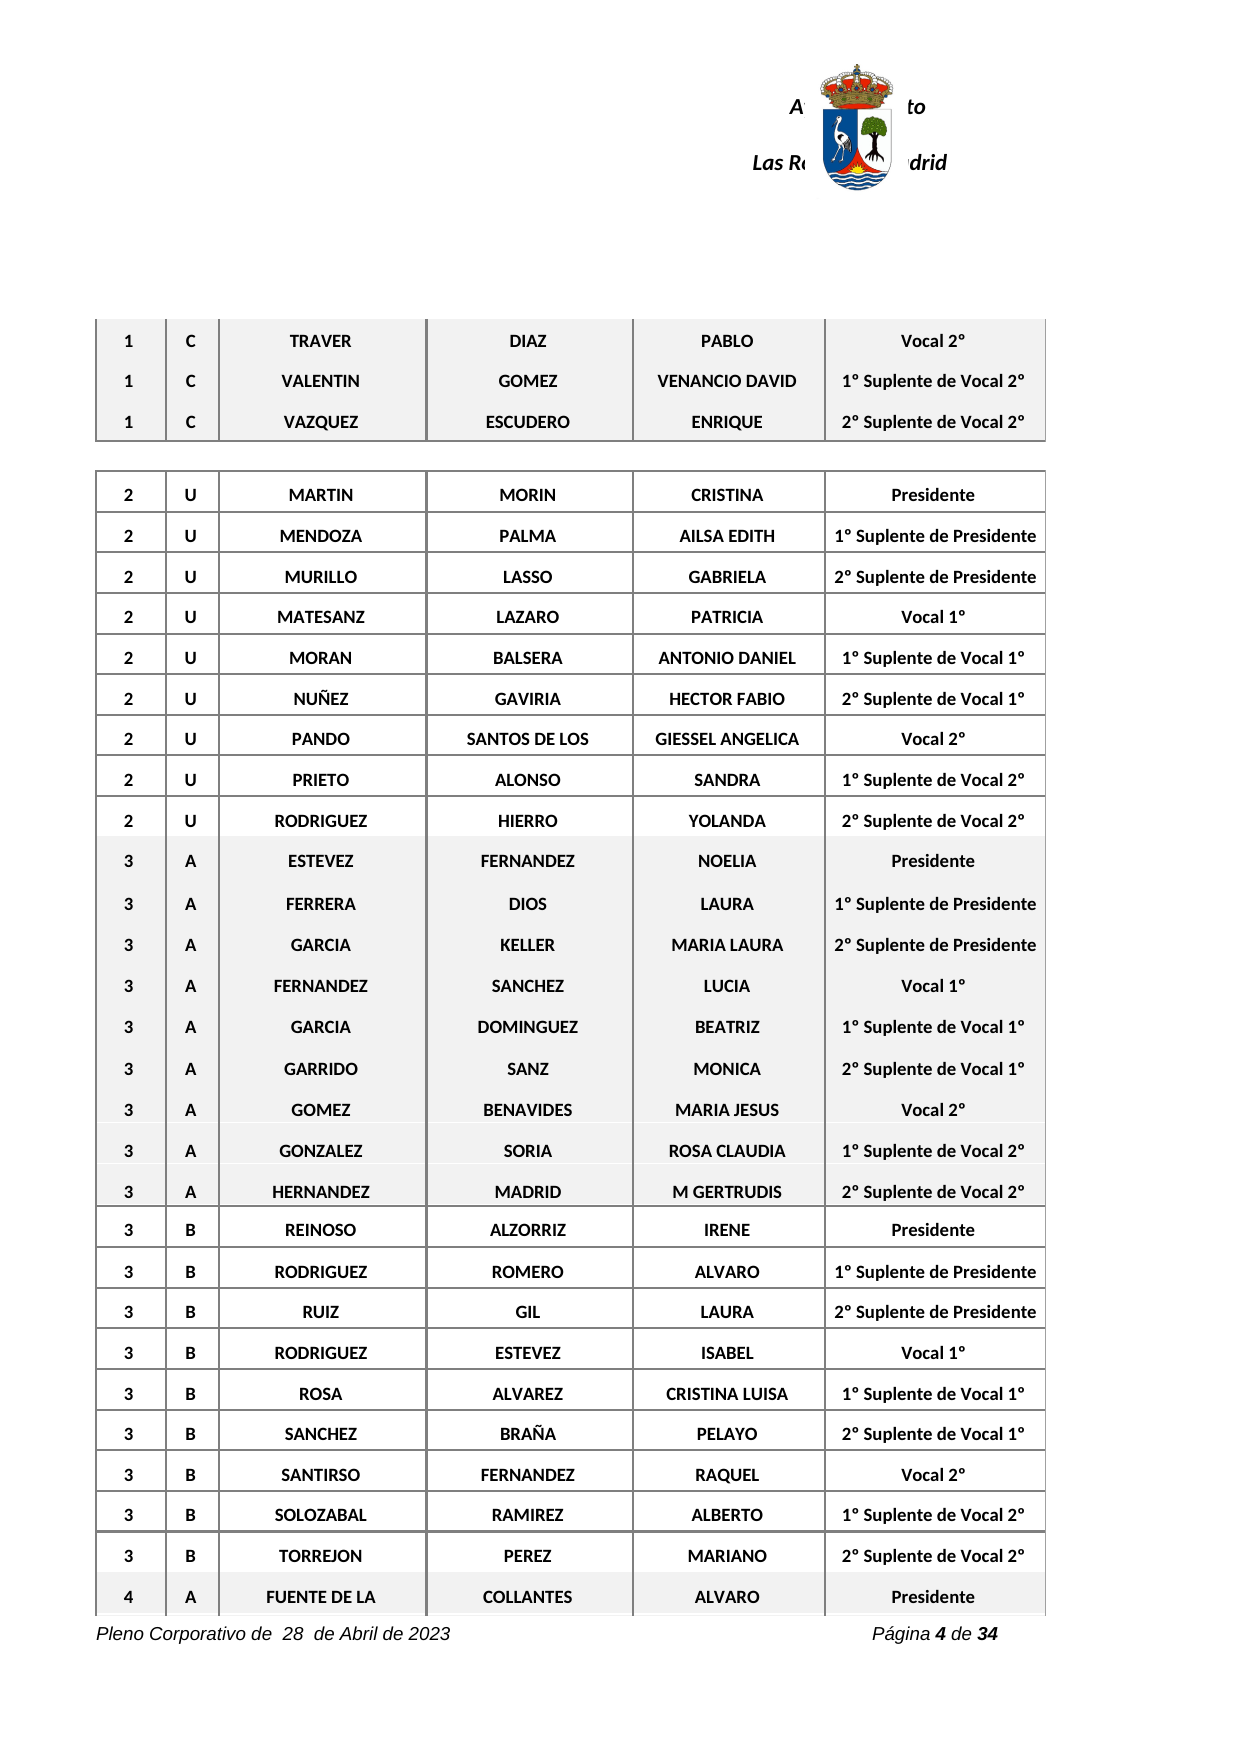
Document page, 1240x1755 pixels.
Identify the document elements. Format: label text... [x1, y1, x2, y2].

table_cell U [167, 675, 218, 714]
table_cell 2º Suplente de Vocal 2º [826, 1168, 1045, 1204]
table_cell 3 [97, 1086, 165, 1122]
table_cell Vocal 2º [826, 716, 1045, 754]
table_cell MARIANO [634, 1533, 824, 1572]
table_cell PRIETO [220, 756, 425, 795]
table_cell 3 [97, 922, 165, 958]
table_cell SOLOZABAL [220, 1492, 425, 1530]
table_cell ENRIQUE [634, 405, 824, 440]
table_cell VAZQUEZ [220, 405, 425, 440]
table_cell U [167, 553, 218, 592]
table_cell TRAVER [220, 323, 425, 359]
table_cell 2 [97, 716, 165, 754]
table_header CRISTINA [634, 472, 824, 511]
table_cell MATESANZ [220, 594, 425, 632]
table_cell A [167, 963, 218, 999]
table_cell 3 [97, 1451, 165, 1490]
table_cell 1 [97, 323, 165, 359]
table_cell B [167, 1411, 218, 1449]
table_cell A [167, 1086, 218, 1122]
table_cell 2 [97, 513, 165, 551]
table_cell ISABEL [634, 1329, 824, 1368]
table_cell B [167, 1248, 218, 1287]
table_cell ESTEVEZ [428, 1329, 632, 1368]
table_cell MURILLO [220, 553, 425, 592]
table_cell A [167, 922, 218, 958]
table_cell Vocal 1º [826, 1329, 1045, 1368]
table_cell 2º Suplente de Vocal 1º [826, 1045, 1045, 1081]
table_cell U [167, 594, 218, 632]
table_cell 3 [97, 1411, 165, 1449]
table_cell LAURA [634, 881, 824, 917]
table_cell FERNANDEZ [428, 838, 632, 876]
table_cell CRISTINA LUISA [634, 1370, 824, 1408]
table_cell ESTEVEZ [220, 838, 425, 876]
table_cell REINOSO [220, 1207, 425, 1246]
table_cell PEREZ [428, 1533, 632, 1572]
table_cell BEATRIZ [634, 1004, 824, 1040]
table_cell M GERTRUDIS [634, 1168, 824, 1204]
table_cell VENANCIO DAVID [634, 364, 824, 400]
table_cell 3 [97, 1533, 165, 1572]
table_cell SANZ [428, 1045, 632, 1081]
table_cell ROSA CLAUDIA [634, 1127, 824, 1163]
table_cell A [167, 1127, 218, 1163]
table_cell ALVARO [634, 1573, 824, 1612]
table_cell PANDO [220, 716, 425, 754]
table_cell 1º Suplente de Vocal 1º [826, 1370, 1045, 1408]
table_cell 1º Suplente de Vocal 2º [826, 1492, 1045, 1530]
table_cell B [167, 1451, 218, 1490]
table_cell ALZORRIZ [428, 1207, 632, 1246]
table_cell U [167, 716, 218, 754]
table_cell B [167, 1289, 218, 1327]
table_cell KELLER [428, 922, 632, 958]
table_cell NOELIA [634, 838, 824, 876]
table_cell Vocal 2º [826, 1451, 1045, 1490]
table_cell SANDRA [634, 756, 824, 795]
table_cell FERRERA [220, 881, 425, 917]
table_cell NUÑEZ [220, 675, 425, 714]
table_cell C [167, 364, 218, 400]
table_cell SANCHEZ [428, 963, 632, 999]
table_header Presidente [826, 472, 1045, 511]
table_cell 3 [97, 1004, 165, 1040]
table_cell SANTOS DE LOS [428, 716, 632, 754]
table_cell A [167, 1004, 218, 1040]
table_cell IRENE [634, 1207, 824, 1246]
table_cell PALMA [428, 513, 632, 551]
table_cell U [167, 797, 218, 836]
table_cell 1º Suplente de Vocal 1º [826, 1004, 1045, 1040]
table_cell 1º Suplente de Presidente [826, 881, 1045, 917]
table_cell RODRIGUEZ [220, 797, 425, 836]
table_header MORIN [428, 472, 632, 511]
table_cell 2º Suplente de Presidente [826, 922, 1045, 958]
table_cell HERNANDEZ [220, 1168, 425, 1204]
table_cell HECTOR FABIO [634, 675, 824, 714]
table_cell Vocal 2º [826, 1086, 1045, 1122]
table_cell 1º Suplente de Presidente [826, 1248, 1045, 1287]
table_cell 2 [97, 797, 165, 836]
table_header 2 [97, 472, 165, 511]
table_cell B [167, 1207, 218, 1246]
table_cell PABLO [634, 323, 824, 359]
table_cell A [167, 1573, 218, 1612]
table_cell SANTIRSO [220, 1451, 425, 1490]
table_cell BRAÑA [428, 1411, 632, 1449]
table_cell RUIZ [220, 1289, 425, 1327]
table_cell COLLANTES [428, 1573, 632, 1612]
table_cell MARIA LAURA [634, 922, 824, 958]
table_cell 2º Suplente de Presidente [826, 1289, 1045, 1327]
table_cell Presidente [826, 1573, 1045, 1612]
table_cell 2º Suplente de Vocal 1º [826, 1411, 1045, 1449]
table_cell LAZARO [428, 594, 632, 632]
table_cell LAURA [634, 1289, 824, 1327]
table_cell GONZALEZ [220, 1127, 425, 1163]
table_cell DOMINGUEZ [428, 1004, 632, 1040]
table_cell 1º Suplente de Vocal 2º [826, 1127, 1045, 1163]
table_cell 3 [97, 1492, 165, 1530]
table_cell GABRIELA [634, 553, 824, 592]
table_cell A [167, 881, 218, 917]
table_cell ALBERTO [634, 1492, 824, 1530]
table_cell YOLANDA [634, 797, 824, 836]
table_cell 3 [97, 1248, 165, 1287]
table_cell SANCHEZ [220, 1411, 425, 1449]
table_cell RODRIGUEZ [220, 1248, 425, 1287]
table_cell A [167, 1045, 218, 1081]
table_cell 2 [97, 675, 165, 714]
table_cell U [167, 756, 218, 795]
table_cell U [167, 513, 218, 551]
table_cell GARRIDO [220, 1045, 425, 1081]
table_cell GARCIA [220, 1004, 425, 1040]
table_cell GIL [428, 1289, 632, 1327]
table_cell 2 [97, 553, 165, 592]
table_cell LUCIA [634, 963, 824, 999]
table_cell RAQUEL [634, 1451, 824, 1490]
table_cell FERNANDEZ [220, 963, 425, 999]
table_cell HIERRO [428, 797, 632, 836]
table_cell 2º Suplente de Presidente [826, 553, 1045, 592]
table_cell RAMIREZ [428, 1492, 632, 1530]
table_cell ALVARO [634, 1248, 824, 1287]
table_cell GAVIRIA [428, 675, 632, 714]
table_cell DIAZ [428, 323, 632, 359]
table_header U [167, 472, 218, 511]
table_cell 1º Suplente de Vocal 2º [826, 756, 1045, 795]
table_cell 3 [97, 1207, 165, 1246]
table_cell 3 [97, 838, 165, 876]
table_cell TORREJON [220, 1533, 425, 1572]
table_cell 2º Suplente de Vocal 2º [826, 797, 1045, 836]
table_cell GARCIA [220, 922, 425, 958]
table_cell 1º Suplente de Vocal 1º [826, 635, 1045, 673]
table_cell 2º Suplente de Vocal 2º [826, 1533, 1045, 1572]
table_cell 2º Suplente de Vocal 2º [826, 405, 1045, 440]
table_cell Presidente [826, 838, 1045, 876]
table_cell LASSO [428, 553, 632, 592]
table_cell 2º Suplente de Vocal 1º [826, 675, 1045, 714]
table_cell 3 [97, 881, 165, 917]
table_cell 3 [97, 1045, 165, 1081]
table_cell MARIA JESUS [634, 1086, 824, 1122]
table_cell ANTONIO DANIEL [634, 635, 824, 673]
table_cell GOMEZ [428, 364, 632, 400]
table_cell 3 [97, 1127, 165, 1163]
table_cell ROSA [220, 1370, 425, 1408]
table_cell B [167, 1492, 218, 1530]
table_cell VALENTIN [220, 364, 425, 400]
table_cell 1 [97, 405, 165, 440]
table_cell 3 [97, 1370, 165, 1408]
table_cell ROMERO [428, 1248, 632, 1287]
table_cell ALONSO [428, 756, 632, 795]
table_cell GIESSEL ANGELICA [634, 716, 824, 754]
table_cell RODRIGUEZ [220, 1329, 425, 1368]
table_cell Presidente [826, 1207, 1045, 1246]
table_cell MADRID [428, 1168, 632, 1204]
table_cell Vocal 1º [826, 594, 1045, 632]
table_cell 1º Suplente de Presidente [826, 513, 1045, 551]
table_cell BENAVIDES [428, 1086, 632, 1122]
table_cell Vocal 1º [826, 963, 1045, 999]
table_cell U [167, 635, 218, 673]
table_cell A [167, 838, 218, 876]
table_cell MORAN [220, 635, 425, 673]
table_cell B [167, 1329, 218, 1368]
table_cell 3 [97, 1168, 165, 1204]
table_cell MENDOZA [220, 513, 425, 551]
table_cell B [167, 1533, 218, 1572]
table_cell FERNANDEZ [428, 1451, 632, 1490]
table_cell 4 [97, 1573, 165, 1612]
table_cell ALVAREZ [428, 1370, 632, 1408]
table_cell AILSA EDITH [634, 513, 824, 551]
table_cell 2 [97, 594, 165, 632]
table_cell ESCUDERO [428, 405, 632, 440]
table_cell MONICA [634, 1045, 824, 1081]
table_cell PELAYO [634, 1411, 824, 1449]
table_cell 1º Suplente de Vocal 2º [826, 364, 1045, 400]
table_cell C [167, 405, 218, 440]
table_cell 1 [97, 364, 165, 400]
table_cell DIOS [428, 881, 632, 917]
table_cell 2 [97, 635, 165, 673]
table_cell PATRICIA [634, 594, 824, 632]
table_cell BALSERA [428, 635, 632, 673]
table_cell A [167, 1168, 218, 1204]
table_cell SORIA [428, 1127, 632, 1163]
table_cell Vocal 2º [826, 323, 1045, 359]
table_header MARTIN [220, 472, 425, 511]
table_cell C [167, 323, 218, 359]
table_cell B [167, 1370, 218, 1408]
table_cell FUENTE DE LA [220, 1573, 425, 1612]
table_cell 2 [97, 756, 165, 795]
table_cell 3 [97, 1329, 165, 1368]
table_cell 3 [97, 1289, 165, 1327]
table_cell 3 [97, 963, 165, 999]
table_cell GOMEZ [220, 1086, 425, 1122]
